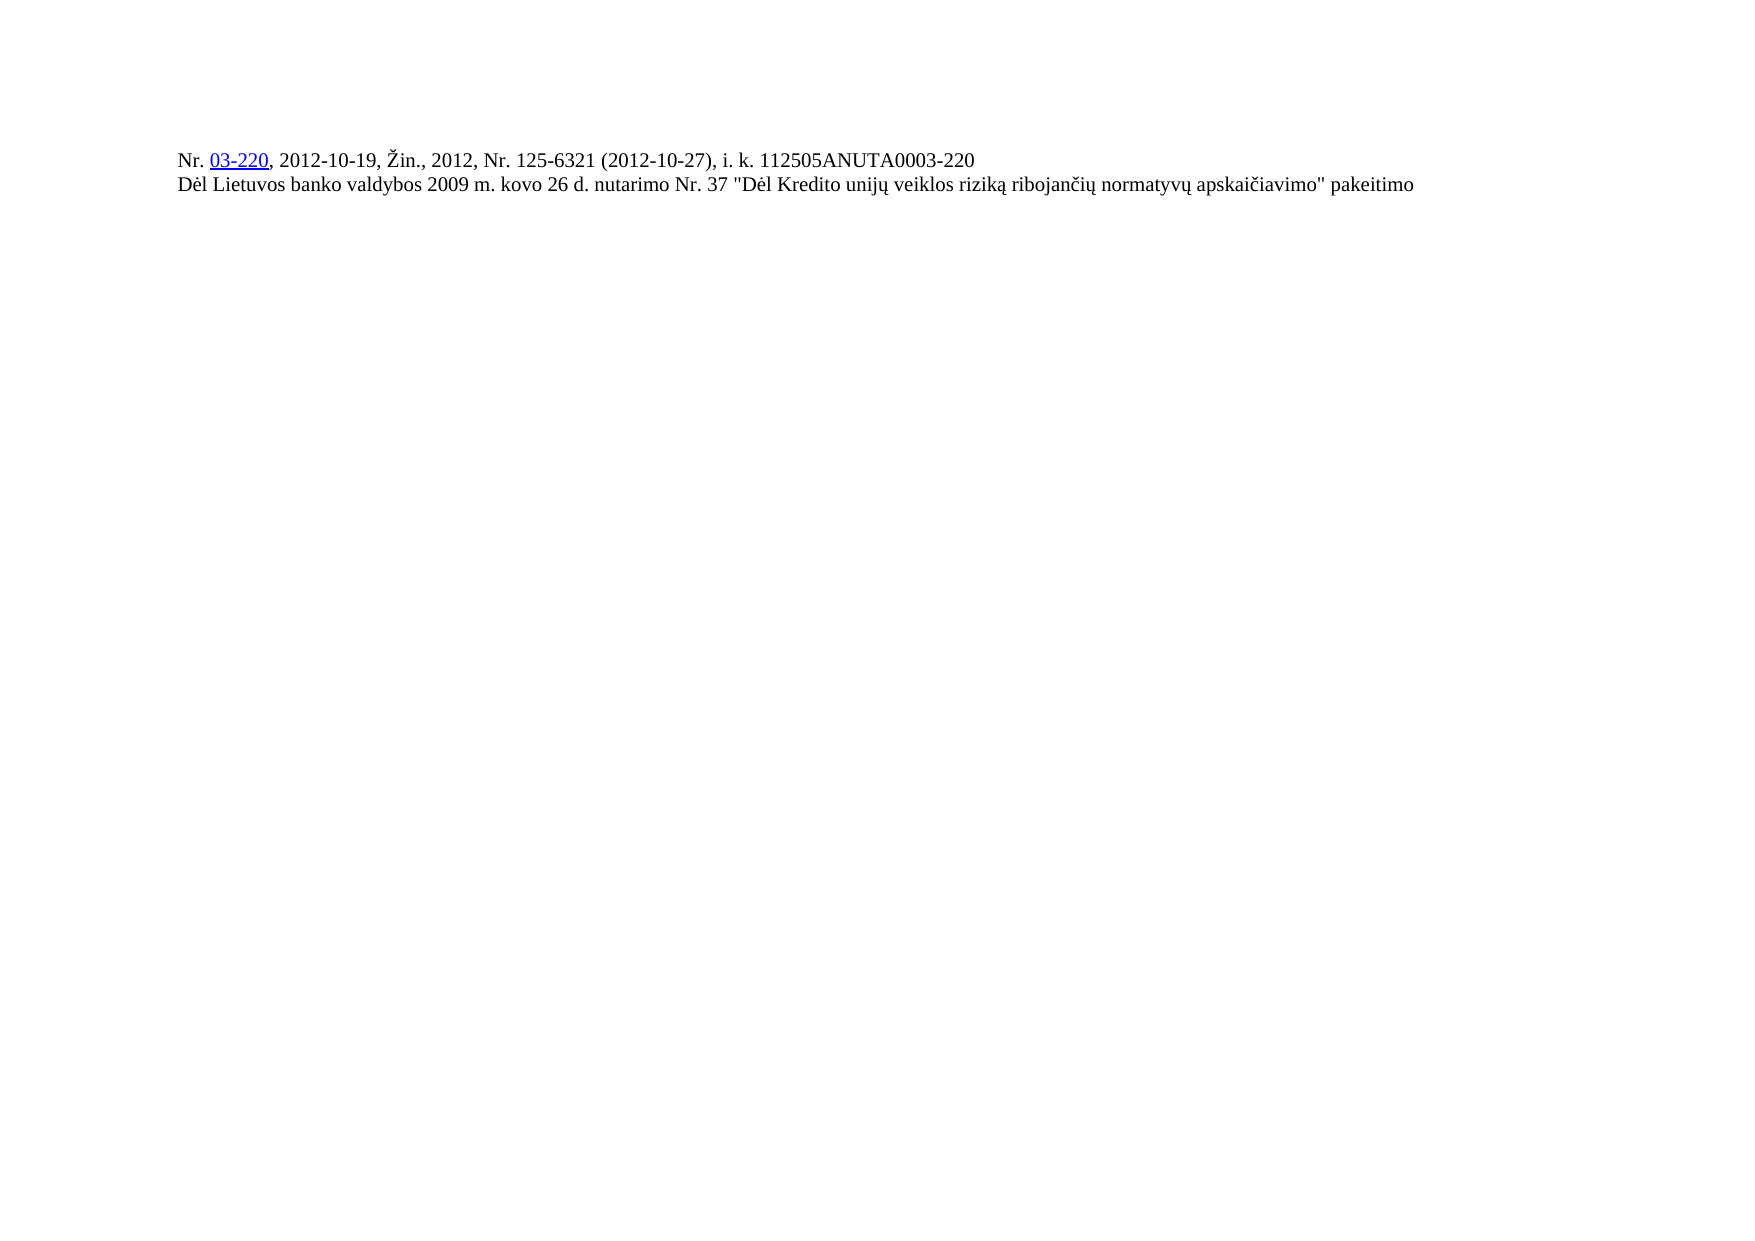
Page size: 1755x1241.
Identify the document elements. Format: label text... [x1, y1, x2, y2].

text Dėl Lietuvos banko valdybos 2009 m. kovo 26 d. nutarimo Nr. 37 "Dėl Kredito unijų veiklos riziką ribojančių normatyvų apskaičiavimo" pakeitimo [177, 172, 1680, 196]
text Nr. 03-220, 2012-10-19, Žin., 2012, Nr. 125-6321 (2012-10-27), i. k. 112505ANUTA0003-220 [177, 148, 1680, 172]
